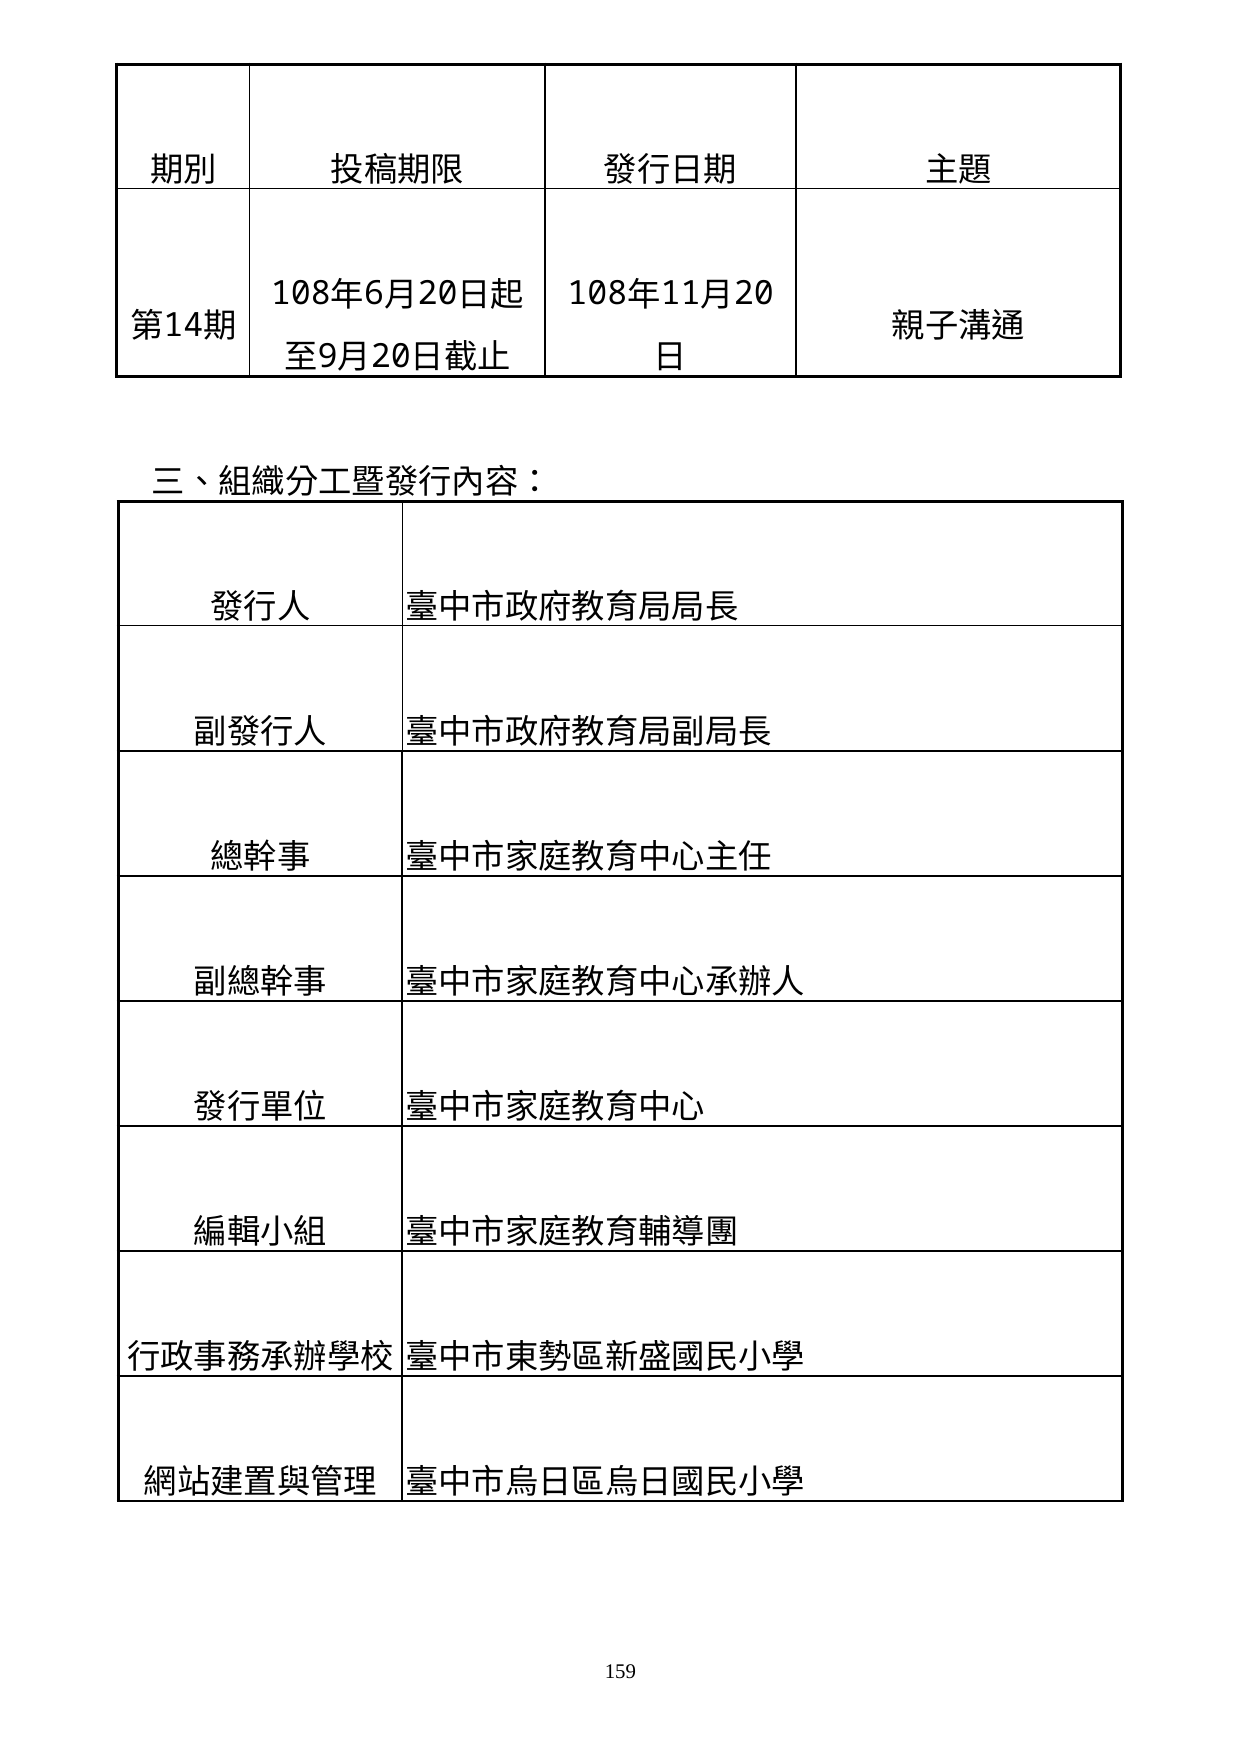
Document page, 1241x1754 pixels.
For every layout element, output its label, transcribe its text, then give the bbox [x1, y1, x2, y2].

table_cell 臺中市烏日區烏日國民小學 [403, 1377, 1121, 1500]
table_header 臺中市政府教育局局長 [403, 503, 1121, 625]
table_header 發行日期 [546, 66, 795, 188]
table_cell 第14期 [118, 189, 249, 375]
table_cell 副總幹事 [120, 877, 401, 1000]
table_cell 臺中市東勢區新盛國民小學 [403, 1252, 1121, 1375]
table_cell 編輯小組 [120, 1127, 401, 1250]
table_cell 網站建置與管理 [120, 1377, 401, 1500]
table_cell 108年11月20日 [546, 189, 795, 375]
table_cell 發行單位 [120, 1002, 401, 1125]
table_cell 臺中市家庭教育中心 [403, 1002, 1121, 1125]
table_header 主題 [797, 66, 1119, 188]
table_cell 行政事務承辦學校 [120, 1252, 401, 1375]
table_cell 臺中市家庭教育中心主任 [403, 752, 1121, 875]
table_header 期別 [118, 66, 249, 188]
text 三、組織分工暨發行內容： [118, 438, 1122, 500]
table_cell 臺中市家庭教育輔導團 [403, 1127, 1121, 1250]
table_cell 親子溝通 [797, 189, 1119, 375]
table_cell 108年6月20日起 至9月20日截止 [250, 189, 544, 375]
table_cell 臺中市政府教育局副局長 [403, 626, 1121, 750]
table_header 投稿期限 [250, 66, 544, 188]
table_cell 臺中市家庭教育中心承辦人 [403, 877, 1121, 1000]
table_header 發行人 [120, 503, 402, 625]
table_cell 總幹事 [120, 752, 401, 875]
table_cell 副發行人 [120, 626, 402, 750]
